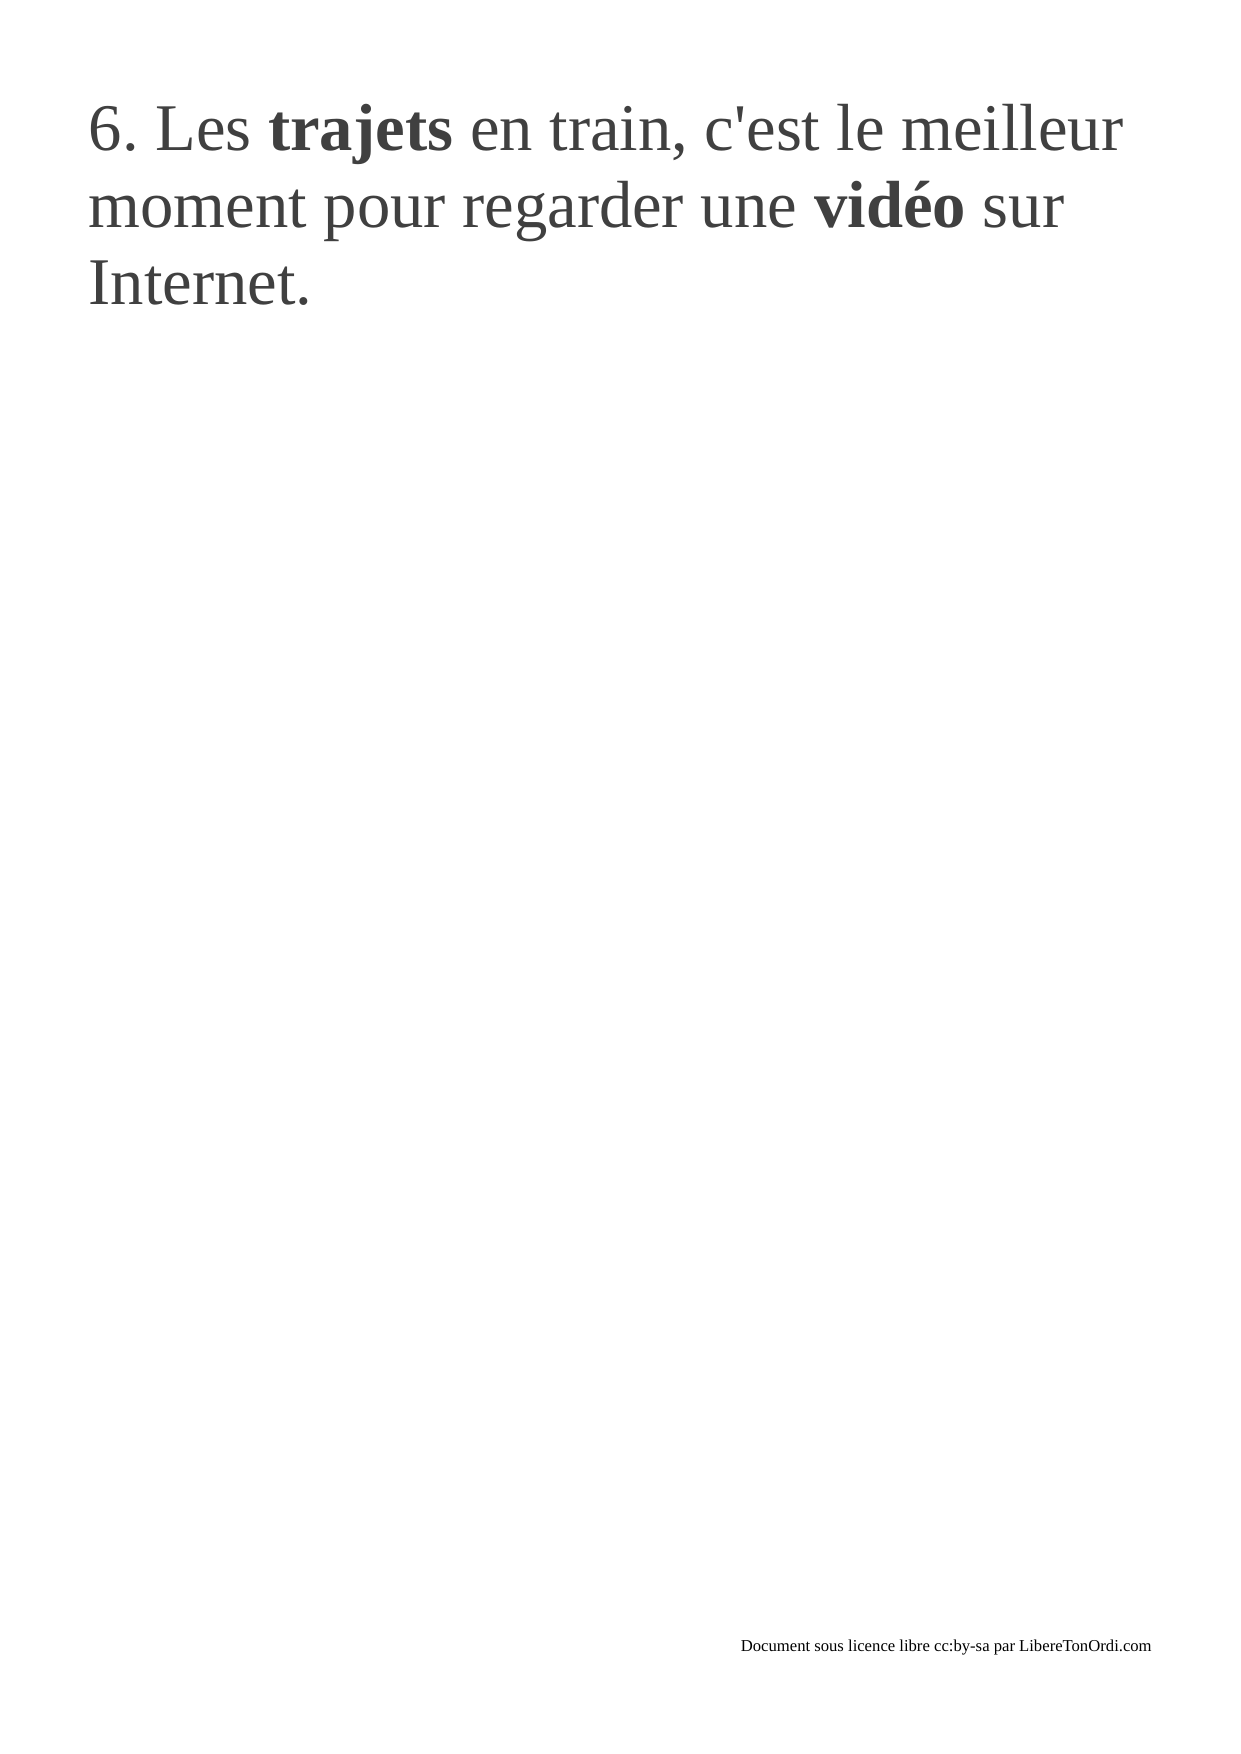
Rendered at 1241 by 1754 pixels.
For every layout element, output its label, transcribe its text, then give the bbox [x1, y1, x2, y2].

text 6. Les trajets en train, c'est le meilleur moment pour regarder une vidéo sur Internet. [88, 88, 1152, 318]
